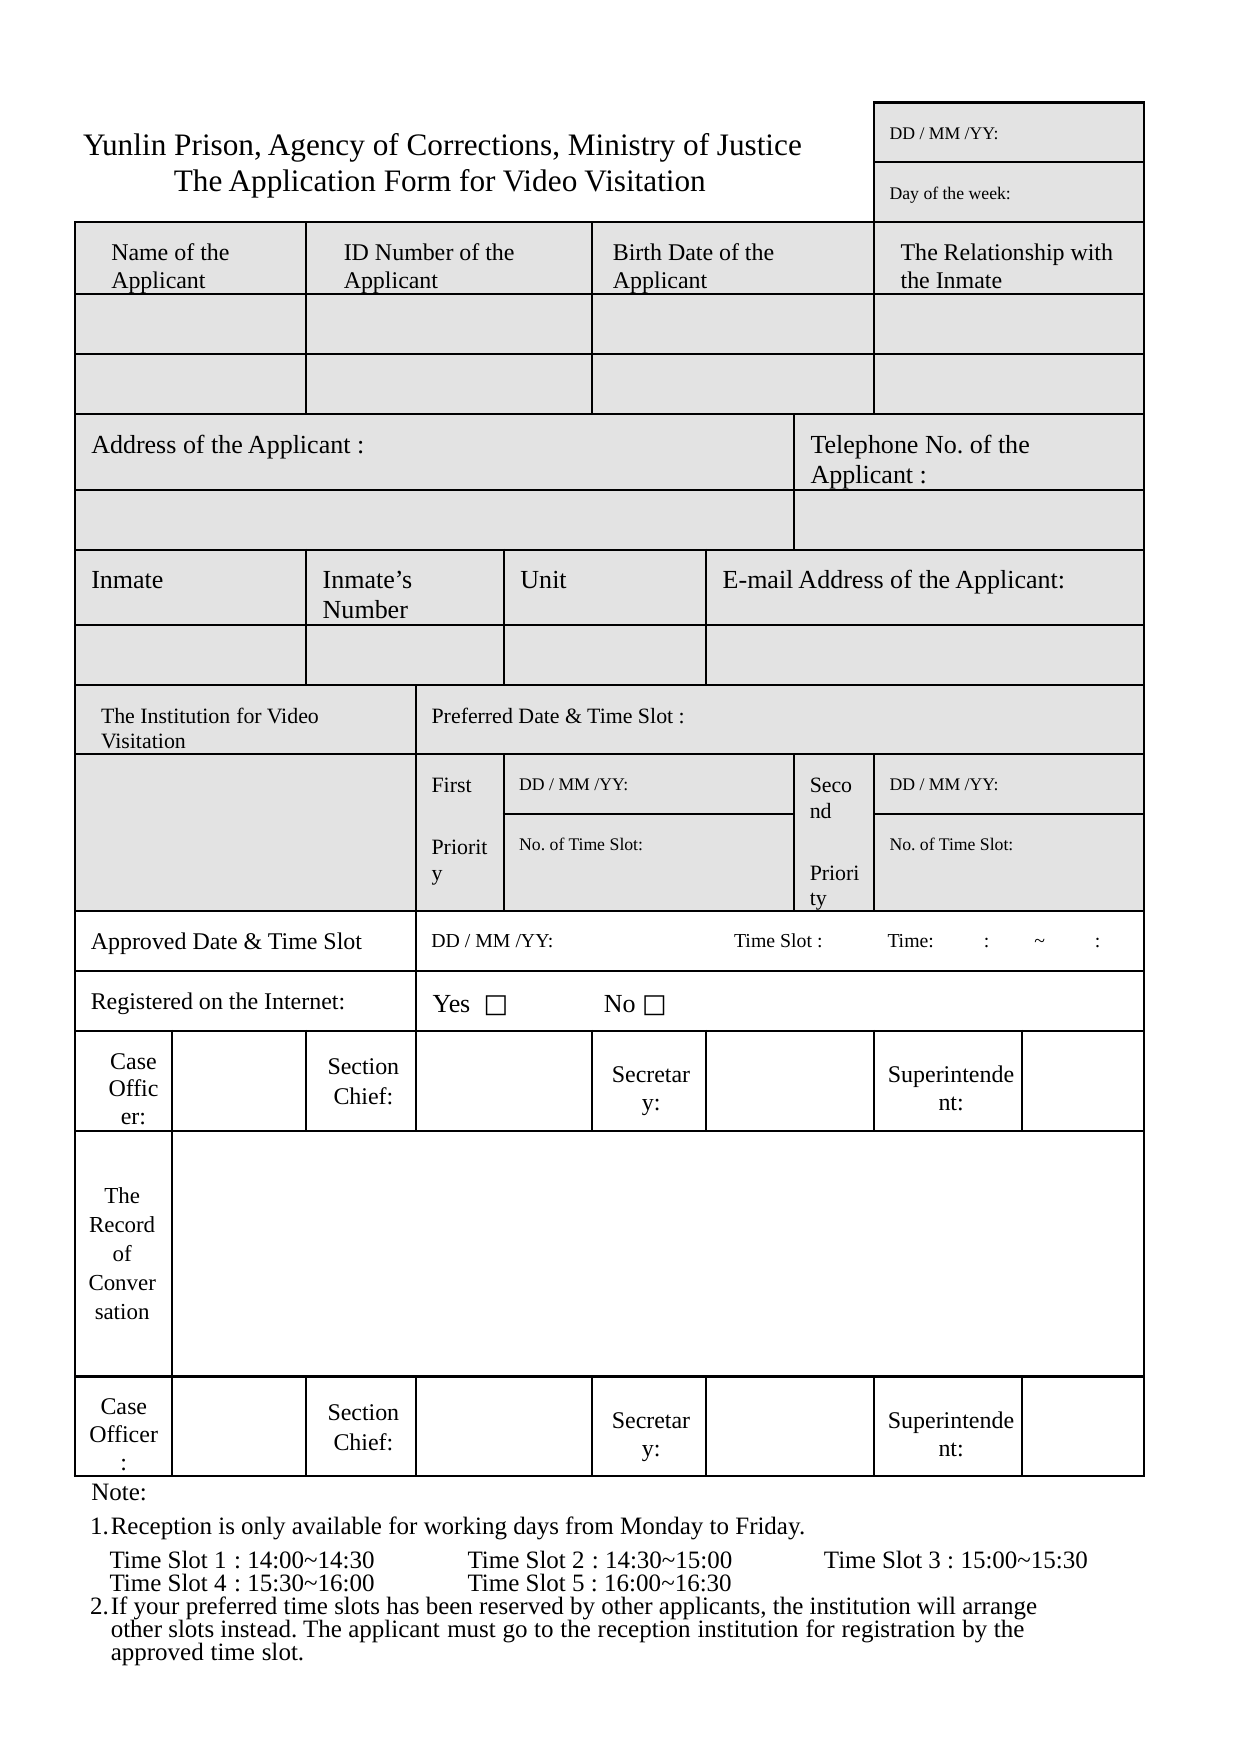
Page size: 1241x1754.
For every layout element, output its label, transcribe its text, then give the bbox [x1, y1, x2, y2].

table_cell [76, 491, 793, 549]
table_cell Registered on the Internet: [76, 972, 415, 1030]
table_cell Approved Date & Time Slot [76, 912, 415, 970]
table_cell Section Chief: [307, 1032, 415, 1129]
text Time Slot 1 : 14:00~14:30 Time Slot 2 : 14:30~15:00 Time Slot 3 : 15:00~15:30 Time Slot 4 : 15:30~16:00 Time Slot 5 : 16:00~16:30 [109, 1551, 1098, 1596]
table_cell Name of the Applicant [76, 223, 305, 293]
table_cell Secretary: [593, 1032, 705, 1129]
table_cell Case Officer: [76, 1032, 171, 1129]
table_cell [417, 1032, 591, 1129]
table_cell Superintendent: [875, 1378, 1021, 1475]
table_cell First Priority [417, 755, 503, 910]
table_cell Inmate’s Number [307, 551, 503, 624]
table_cell [417, 1378, 591, 1475]
table_cell [76, 355, 305, 413]
table_cell Second Priority [795, 755, 873, 910]
table_cell No. of Time Slot: [875, 815, 1143, 910]
table_cell [875, 355, 1143, 413]
table_cell E-mail Address of the Applicant: [707, 551, 1143, 624]
list Reception is only available for working days from Monday to Friday. [90, 1516, 1165, 1539]
table_cell [1023, 1378, 1143, 1475]
table_cell [795, 491, 1143, 549]
table_cell ID Number of the Applicant [307, 223, 591, 293]
table_cell [1023, 1032, 1143, 1129]
table_cell [307, 626, 503, 684]
table_cell The Record of Conversation [76, 1132, 171, 1375]
table_cell [307, 295, 591, 353]
table_cell [76, 755, 415, 910]
table_cell [307, 355, 591, 413]
table_cell [875, 295, 1143, 353]
table_cell Unit [505, 551, 705, 624]
table_header DD / MM /YY: [875, 104, 1143, 161]
list If your preferred time slots has been reserved by other applicants, the institution will arrange other slots instead. The applicant must go to the reception institution for registration by the approved time slot. [90, 1596, 1095, 1665]
table_cell Inmate [76, 551, 305, 624]
table_cell Preferred Date & Time Slot : [417, 686, 1143, 753]
table_cell Day of the week: [875, 163, 1143, 221]
table_cell Secretary: [593, 1378, 705, 1475]
table_cell DD / MM /YY: [505, 755, 793, 813]
table_cell Case Officer: [76, 1378, 171, 1475]
table_cell Address of the Applicant : [76, 415, 793, 489]
table_cell [593, 355, 873, 413]
table_cell Superintendent: [875, 1032, 1021, 1129]
table_cell DD / MM /YY: Time Slot : Time: : ~ : [417, 912, 1143, 970]
table_cell The Relationship with the Inmate [875, 223, 1143, 293]
table_cell Telephone No. of the Applicant : [795, 415, 1143, 489]
table_cell Yes □ No □ [417, 972, 1143, 1030]
table_cell [173, 1032, 305, 1129]
table_cell Section Chief: [307, 1378, 415, 1475]
table_cell [76, 626, 305, 684]
table_cell [707, 1378, 873, 1475]
table_cell Birth Date of the Applicant [593, 223, 873, 293]
table_cell [593, 295, 873, 353]
table_cell [173, 1378, 305, 1475]
table_cell No. of Time Slot: [505, 815, 793, 910]
table_header Yunlin Prison, Agency of Corrections, Ministry of Justice The Application Form for Video Visitation [75, 101, 873, 221]
table_cell DD / MM /YY: [875, 755, 1143, 813]
table_cell [707, 1032, 873, 1129]
text Note: [91, 1482, 1165, 1504]
table_cell [707, 626, 1143, 684]
table_cell [505, 626, 705, 684]
table_cell [76, 295, 305, 353]
table_cell The Institution for Video Visitation [76, 686, 415, 753]
table_cell [173, 1132, 1143, 1375]
